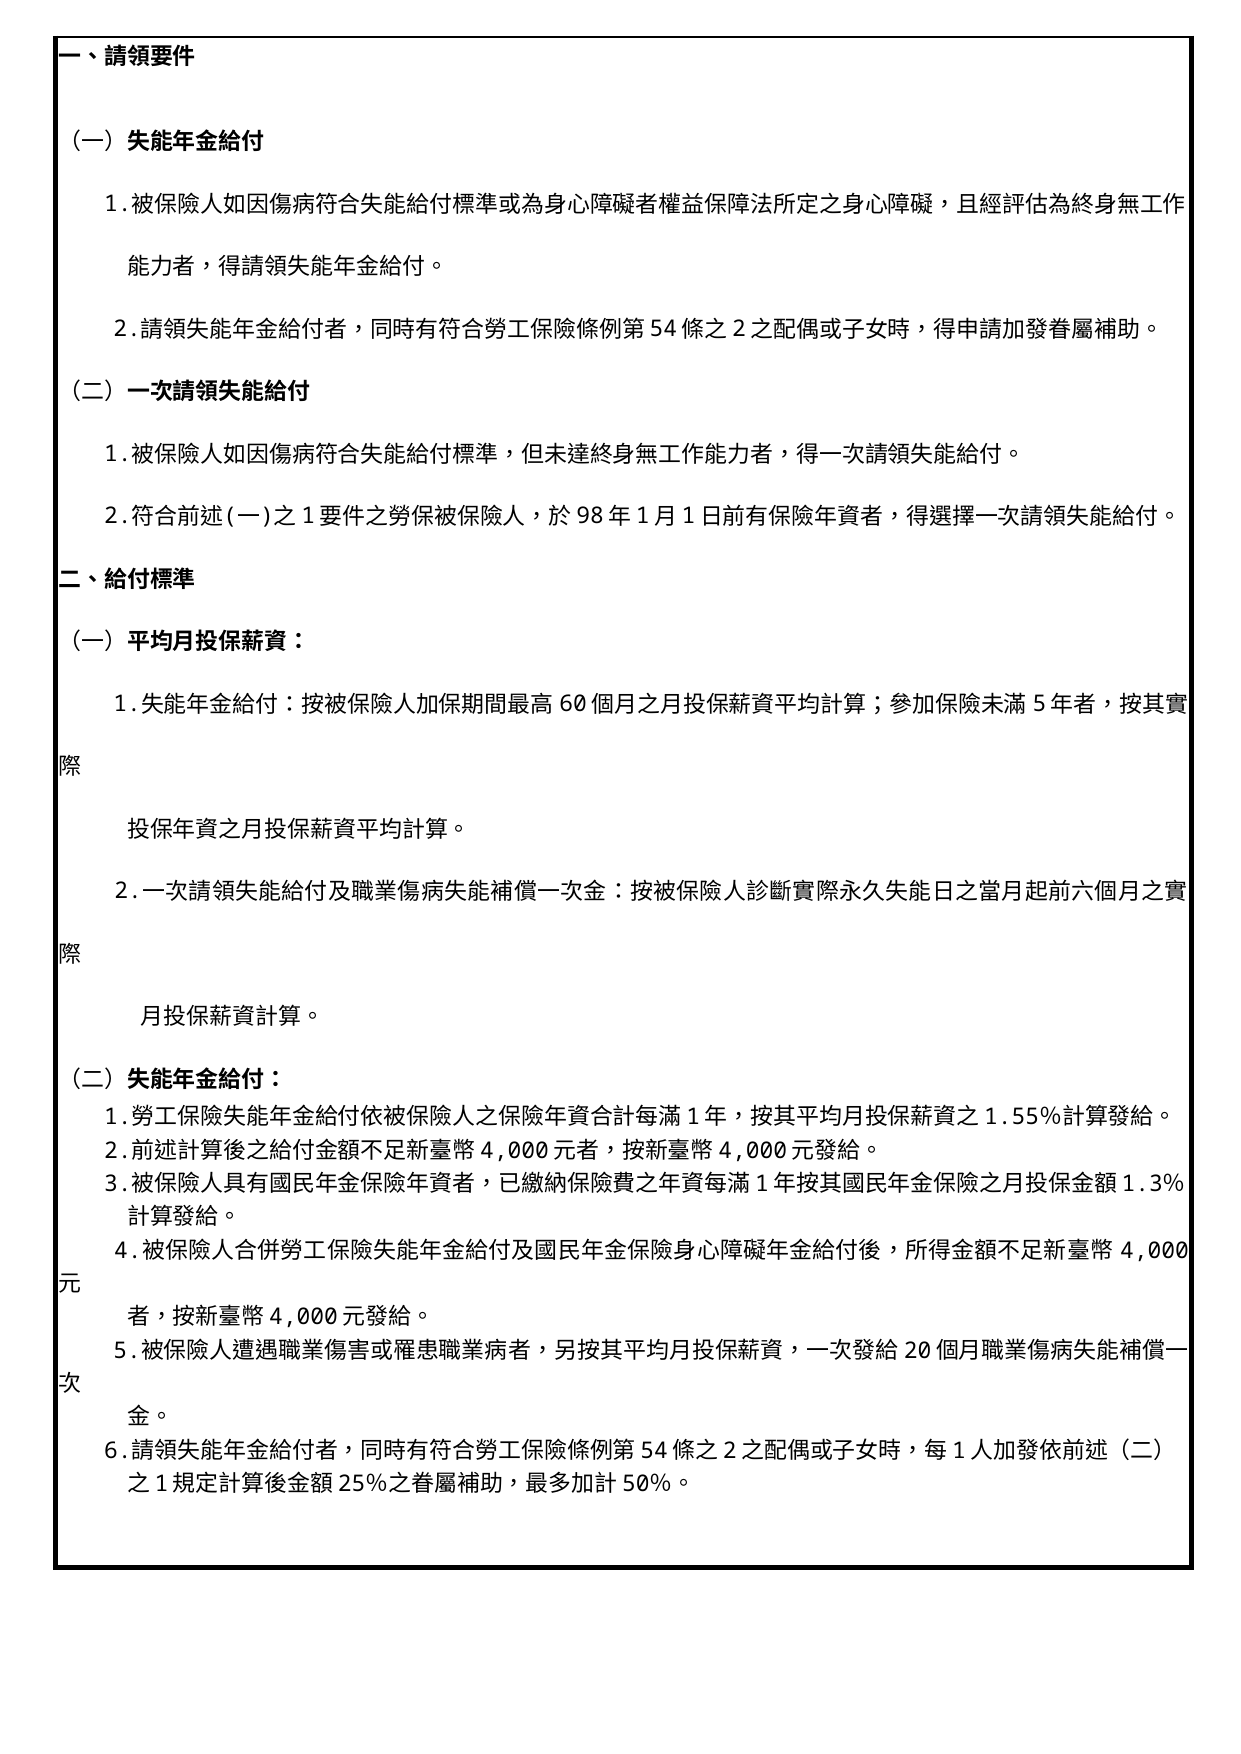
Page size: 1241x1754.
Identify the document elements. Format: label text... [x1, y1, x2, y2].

table_cell 一、請領要件 （一）失能年金給付 1.被保險人如因傷病符合失能給付標準或為身心障礙者權益保障法所定之身心障礙，且經評估為終身無工作 能力者，得請領失能年金給付。 2.請領失能年金給付者，同時有符合勞工保險條例第54條之2之配偶或子女時，得申請加發眷屬補助。 （二）一次請領失能給付 1.被保險人如因傷病符合失能給付標準，但未達終身無工作能力者，得一次請領失能給付。 2.符合前述(一)之1要件之勞保被保險人，於98年1月1日前有保險年資者，得選擇一次請領失能給付。 二、給付標準 （一）平均月投保薪資： 1.失能年金給付：按被保險人加保期間最高60個月之月投保薪資平均計算；參加保險未滿5年者，按其實際 投保年資之月投保薪資平均計算。 2.一次請領失能給付及職業傷病失能補償一次金：按被保險人診斷實際永久失能日之當月起前六個月之實際 月投保薪資計算。 （二）失能年金給付： 1.勞工保險失能年金給付依被保險人之保險年資合計每滿1年，按其平均月投保薪資之1.55％計算發給。 2.前述計算後之給付金額不足新臺幣4,000元者，按新臺幣4,000元發給。 3.被保險人具有國民年金保險年資者，已繳納保險費之年資每滿1年按其國民年金保險之月投保金額1.3％ 計算發給。 4.被保險人合併勞工保險失能年金給付及國民年金保險身心障礙年金給付後，所得金額不足新臺幣4,000元 者，按新臺幣4,000元發給。 5.被保險人遭遇職業傷害或罹患職業病者，另按其平均月投保薪資，一次發給20個月職業傷病失能補償一次 金。 6.請領失能年金給付者，同時有符合勞工保險條例第54條之2之配偶或子女時，每1人加發依前述（二） 之1規定計算後金額25％之眷屬補助，最多加計50％。 （三）失能一次金給付： 勞工保險失能一次金給付按被保險人之平均月投保薪資，依失能給付標準規定之給付等級日數計算發給。 被保險人遭遇職業傷害或罹患職業病者，另按其平均月投保薪資，依規定之給付標準增給50％。 三、請領手續 （一）被保險人請領失能給付，應提具下列書據證件： 1.勞工保險失能給付申請書及給付收據。 2.勞工保險失能診斷書。（空白用紙請逕洽勞保局總局1樓服務台、各地辦事處或勞保局02-23961266轉分機3666「綜合索表組」索取） 3.經醫學檢查者，附檢查報告及相關影像圖片。 ※請領失能年金給付且有符合規定之眷屬者，應一併填具勞工保險失能給付加發眷屬補助申請書及給付收據。 （二）前項勞工保險失能診斷書由醫院開具後五日內逕寄勞保局，請將「勞保失能診斷書逕寄勞工保險局證明書」 連同「勞工保險失能給付申請書及給付收據」等交由投保單位辦理請領保險給付手續。 四、附 註 （一）被保險人欲以匯至國外金融機構帳戶方式領取失能給付時，須自行負擔國外匯費(匯費以各國內匯款金融機構收費標準為依據)，並按月自被保險人應領取之失能給付金額中扣除。 （二）帳戶如超過一年未使用，或存款餘額低於往來金融機構規定之最低金額，請先洽金融機構確認該帳戶仍可正常使用，以免無法入帳。 (三) 領取年金給付者不符合給付條件或死亡時，本人或其法定繼承人應自事實發生之日起30日內，檢具相關文 件資料通知勞保局，自事實發生之次月起停止發給年金給付。如未依前述規定通知勞保局致溢領年金給付者，勞保局應以書面命溢領人於30日內繳還，勞保局並得自匯發年金給付帳戶餘額中追回溢領之年金給付。 [58, 38, 1189, 1565]
